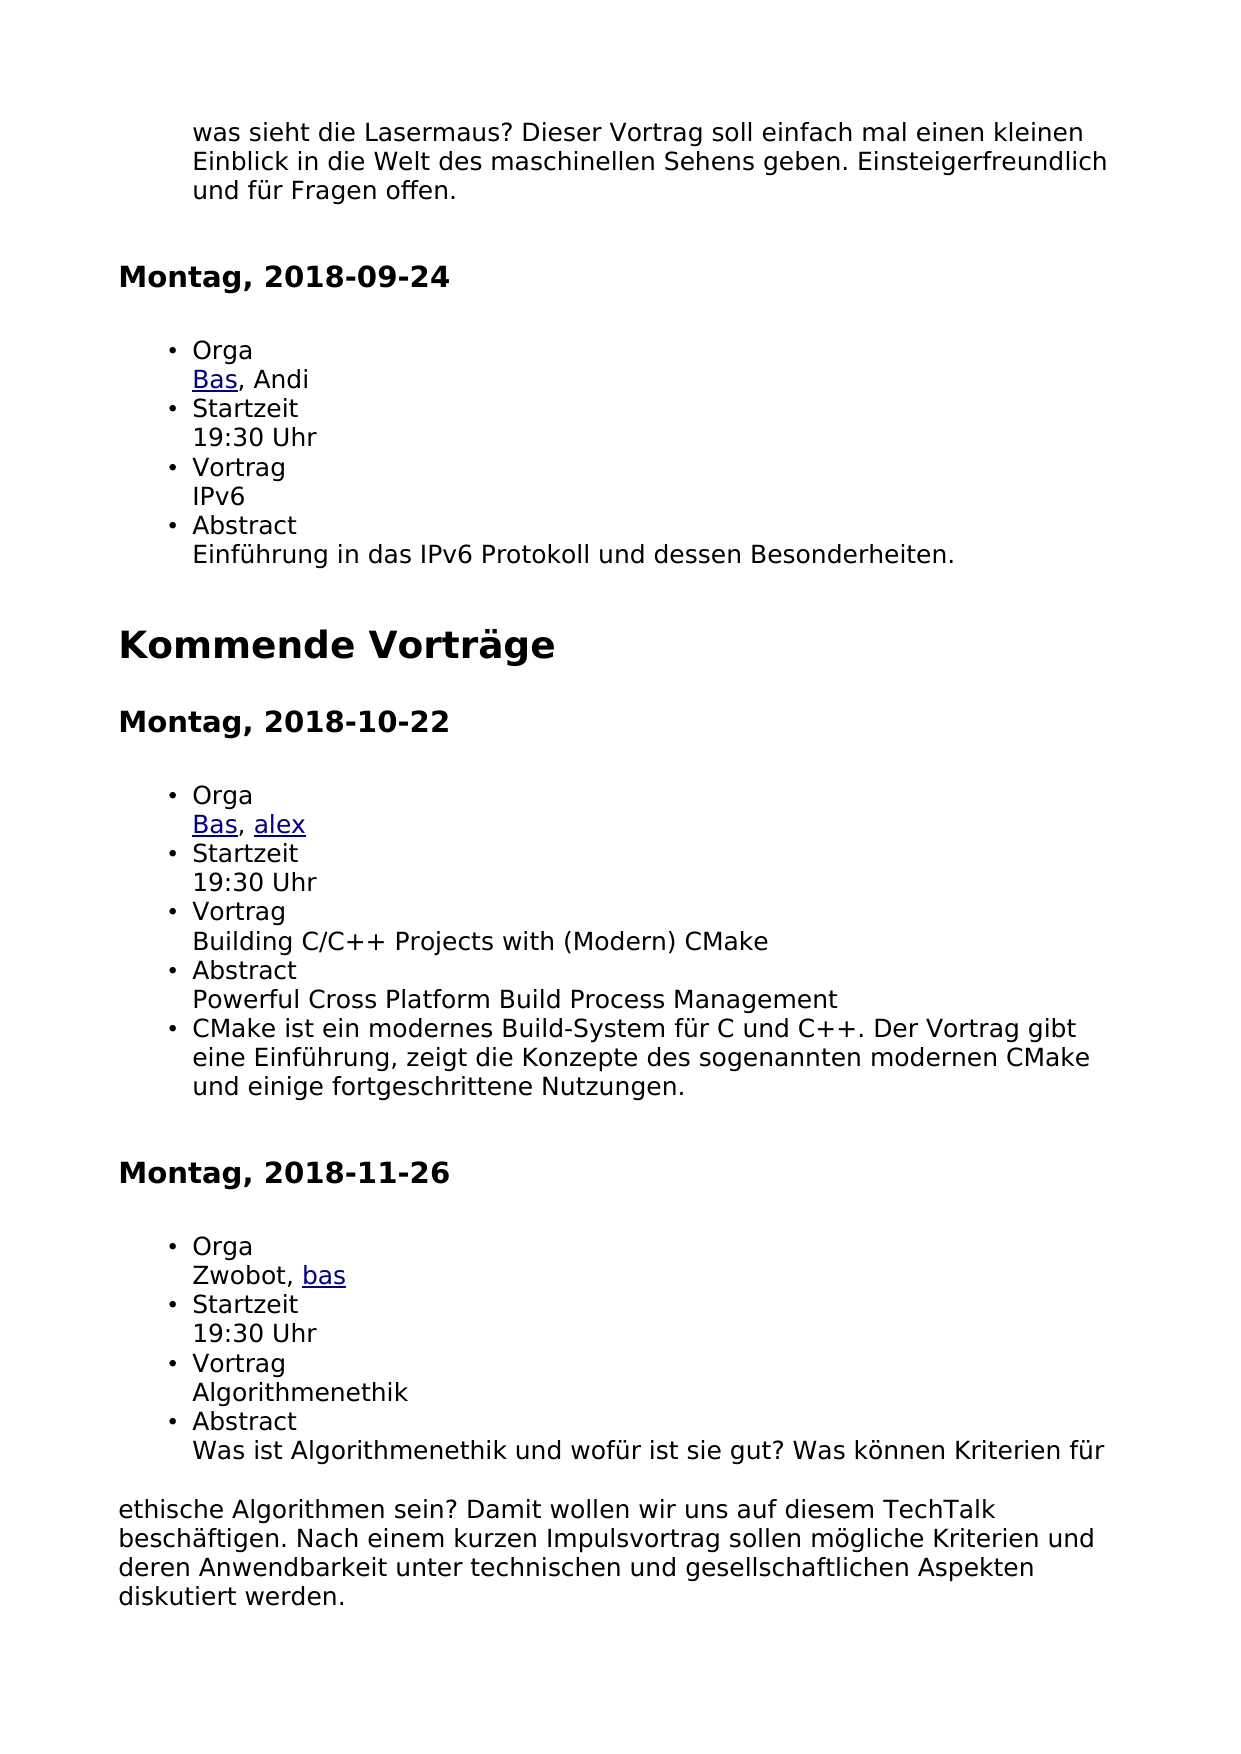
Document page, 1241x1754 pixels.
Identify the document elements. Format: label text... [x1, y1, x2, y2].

list 19:30 Uhr [177, 423, 1122, 453]
list Vortrag [177, 1349, 1122, 1378]
list Abstract [177, 1407, 1122, 1436]
list Building C/C++ Projects with (Modern) CMake [177, 927, 1122, 956]
subtitle Montag, 2018-11-26 [118, 1156, 1122, 1190]
list Vortrag [177, 898, 1122, 927]
subtitle Montag, 2018-09-24 [118, 260, 1122, 294]
subtitle Kommende Vorträge [118, 624, 1122, 667]
list Startzeit [177, 839, 1122, 868]
list Vortrag [177, 453, 1122, 482]
list Abstract [177, 511, 1122, 540]
list Abstract [177, 956, 1122, 985]
list 19:30 Uhr [177, 1320, 1122, 1349]
list Powerful Cross Platform Build Process Management [177, 985, 1122, 1014]
text ethische Algorithmen sein? Damit wollen wir uns auf diesem TechTalk beschäftigen. Nach einem kurzen Impulsvortrag sollen mögliche Kriterien und deren Anwendbarkeit unter technischen und gesellschaftlichen Aspekten diskutiert werden. [118, 1495, 1122, 1612]
list 19:30 Uhr [177, 868, 1122, 898]
list Was ist Algorithmenethik und wofür ist sie gut? Was können Kriterien für [177, 1436, 1122, 1466]
subtitle Montag, 2018-10-22 [118, 705, 1122, 739]
list was sieht die Lasermaus? Dieser Vortrag soll einfach mal einen kleinen Einblick in die Welt des maschinellen Sehens geben. Einsteigerfreundlich und für Fragen offen. [177, 118, 1122, 206]
list IPv6 [177, 482, 1122, 511]
list Einführung in das IPv6 Protokoll und dessen Besonderheiten. [177, 540, 1122, 569]
list Bas, alex [177, 810, 1122, 839]
list Bas, Andi [177, 365, 1122, 394]
list Startzeit [177, 394, 1122, 423]
list Algorithmenethik [177, 1378, 1122, 1407]
list CMake ist ein modernes Build-System für C und C++. Der Vortrag gibt eine Einführung, zeigt die Konzepte des sogenannten modernen CMake und einige fortgeschrittene Nutzungen. [177, 1014, 1122, 1102]
list Orga [177, 336, 1122, 365]
list Orga [177, 1232, 1122, 1261]
list Startzeit [177, 1291, 1122, 1320]
list Zwobot, bas [177, 1261, 1122, 1291]
list Orga [177, 781, 1122, 810]
